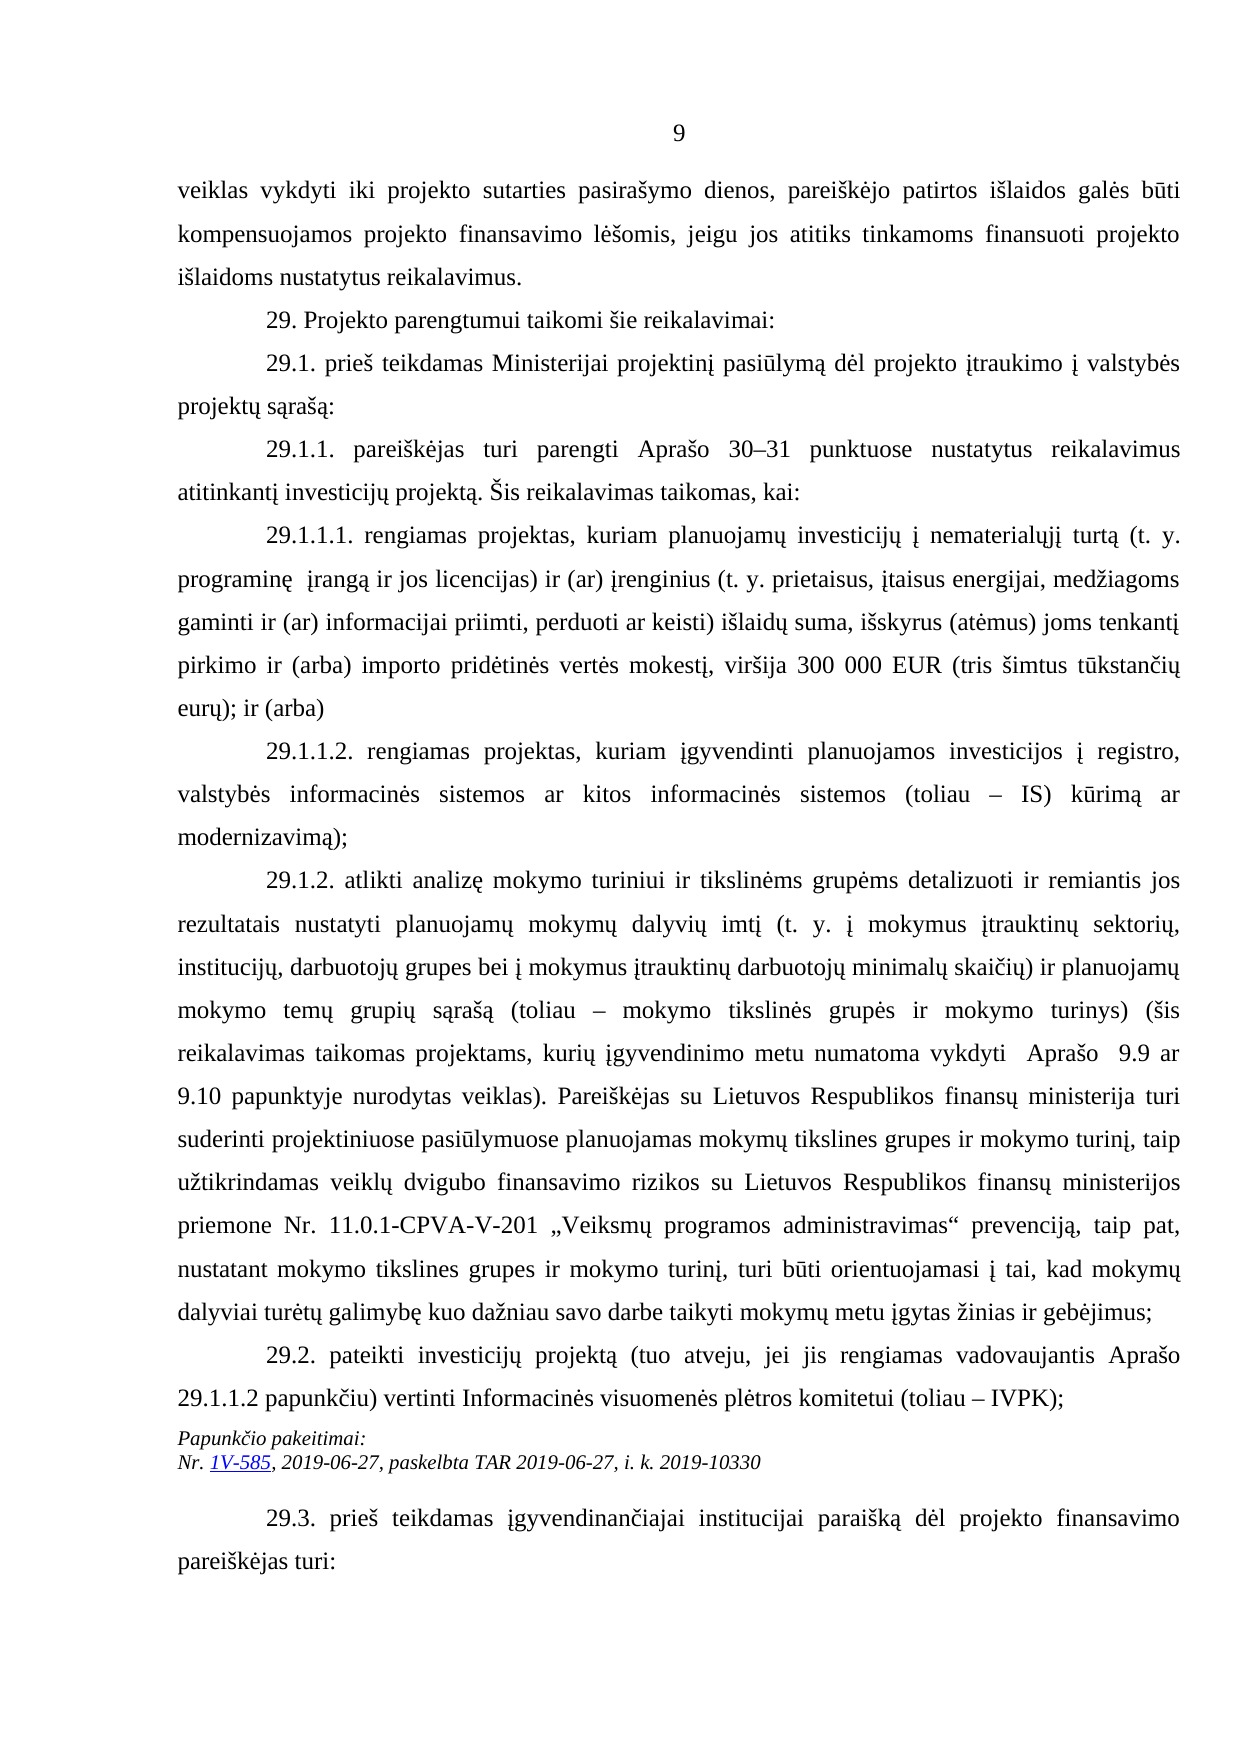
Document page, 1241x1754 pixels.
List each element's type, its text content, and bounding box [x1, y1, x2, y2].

text 29.2. pateikti investicijų projektą (tuo atveju, jei jis rengiamas vadovaujantis Aprašo 29.1.1.2 papunkčiu) vertinti Informacinės visuomenės plėtros komitetui (toliau – IVPK); [177, 1340, 1181, 1412]
text 29. Projekto parengtumui taikomi šie reikalavimai: [177, 305, 1181, 334]
text veiklas vykdyti iki projekto sutarties pasirašymo dienos, pareiškėjo patirtos išlaidos galės būti kompensuojamos projekto finansavimo lėšomis, jeigu jos atitiks tinkamoms finansuoti projekto išlaidoms nustatytus reikalavimus. [177, 176, 1181, 291]
text Nr. 1V-585, 2019-06-27, paskelbta TAR 2019-06-27, i. k. 2019-10330 [177, 1450, 1181, 1474]
text 29.1.1.2. rengiamas projektas, kuriam įgyvendinti planuojamos investicijos į registro, valstybės informacinės sistemos ar kitos informacinės sistemos (toliau – IS) kūrimą ar modernizavimą); [177, 736, 1181, 851]
text 29.1.2. atlikti analizę mokymo turiniui ir tikslinėms grupėms detalizuoti ir remiantis jos rezultatais nustatyti planuojamų mokymų dalyvių imtį (t. y. į mokymus įtrauktinų sektorių, institucijų, darbuotojų grupes bei į mokymus įtrauktinų darbuotojų minimalų skaičių) ir planuojamų mokymo temų grupių sąrašą (toliau – mokymo tikslinės grupės ir mokymo turinys) (šis reikalavimas taikomas projektams, kurių įgyvendinimo metu numatoma vykdyti Aprašo 9.9 ar 9.10 papunktyje nurodytas veiklas). Pareiškėjas su Lietuvos Respublikos finansų ministerija turi suderinti projektiniuose pasiūlymuose planuojamas mokymų tikslines grupes ir mokymo turinį, taip užtikrindamas veiklų dvigubo finansavimo rizikos su Lietuvos Respublikos finansų ministerijos priemone Nr. 11.0.1-CPVA-V-201 „Veiksmų programos administravimas“ prevenciją, taip pat, nustatant mokymo tikslines grupes ir mokymo turinį, turi būti orientuojamasi į tai, kad mokymų dalyviai turėtų galimybę kuo dažniau savo darbe taikyti mokymų metu įgytas žinias ir gebėjimus; [177, 866, 1181, 1326]
text Papunkčio pakeitimai: [177, 1426, 1181, 1450]
text 29.1.1.1. rengiamas projektas, kuriam planuojamų investicijų į nematerialųjį turtą (t. y. programinę įrangą ir jos licencijas) ir (ar) įrenginius (t. y. prietaisus, įtaisus energijai, medžiagoms gaminti ir (ar) informacijai priimti, perduoti ar keisti) išlaidų suma, išskyrus (atėmus) joms tenkantį pirkimo ir (arba) importo pridėtinės vertės mokestį, viršija 300 000 EUR (tris šimtus tūkstančių eurų); ir (arba) [177, 521, 1181, 722]
text 29.1.1. pareiškėjas turi parengti Aprašo 30–31 punktuose nustatytus reikalavimus atitinkantį investicijų projektą. Šis reikalavimas taikomas, kai: [177, 434, 1181, 506]
text 29.1. prieš teikdamas Ministerijai projektinį pasiūlymą dėl projekto įtraukimo į valstybės projektų sąrašą: [177, 348, 1181, 420]
text 29.3. prieš teikdamas įgyvendinančiajai institucijai paraišką dėl projekto finansavimo pareiškėjas turi: [177, 1503, 1181, 1575]
